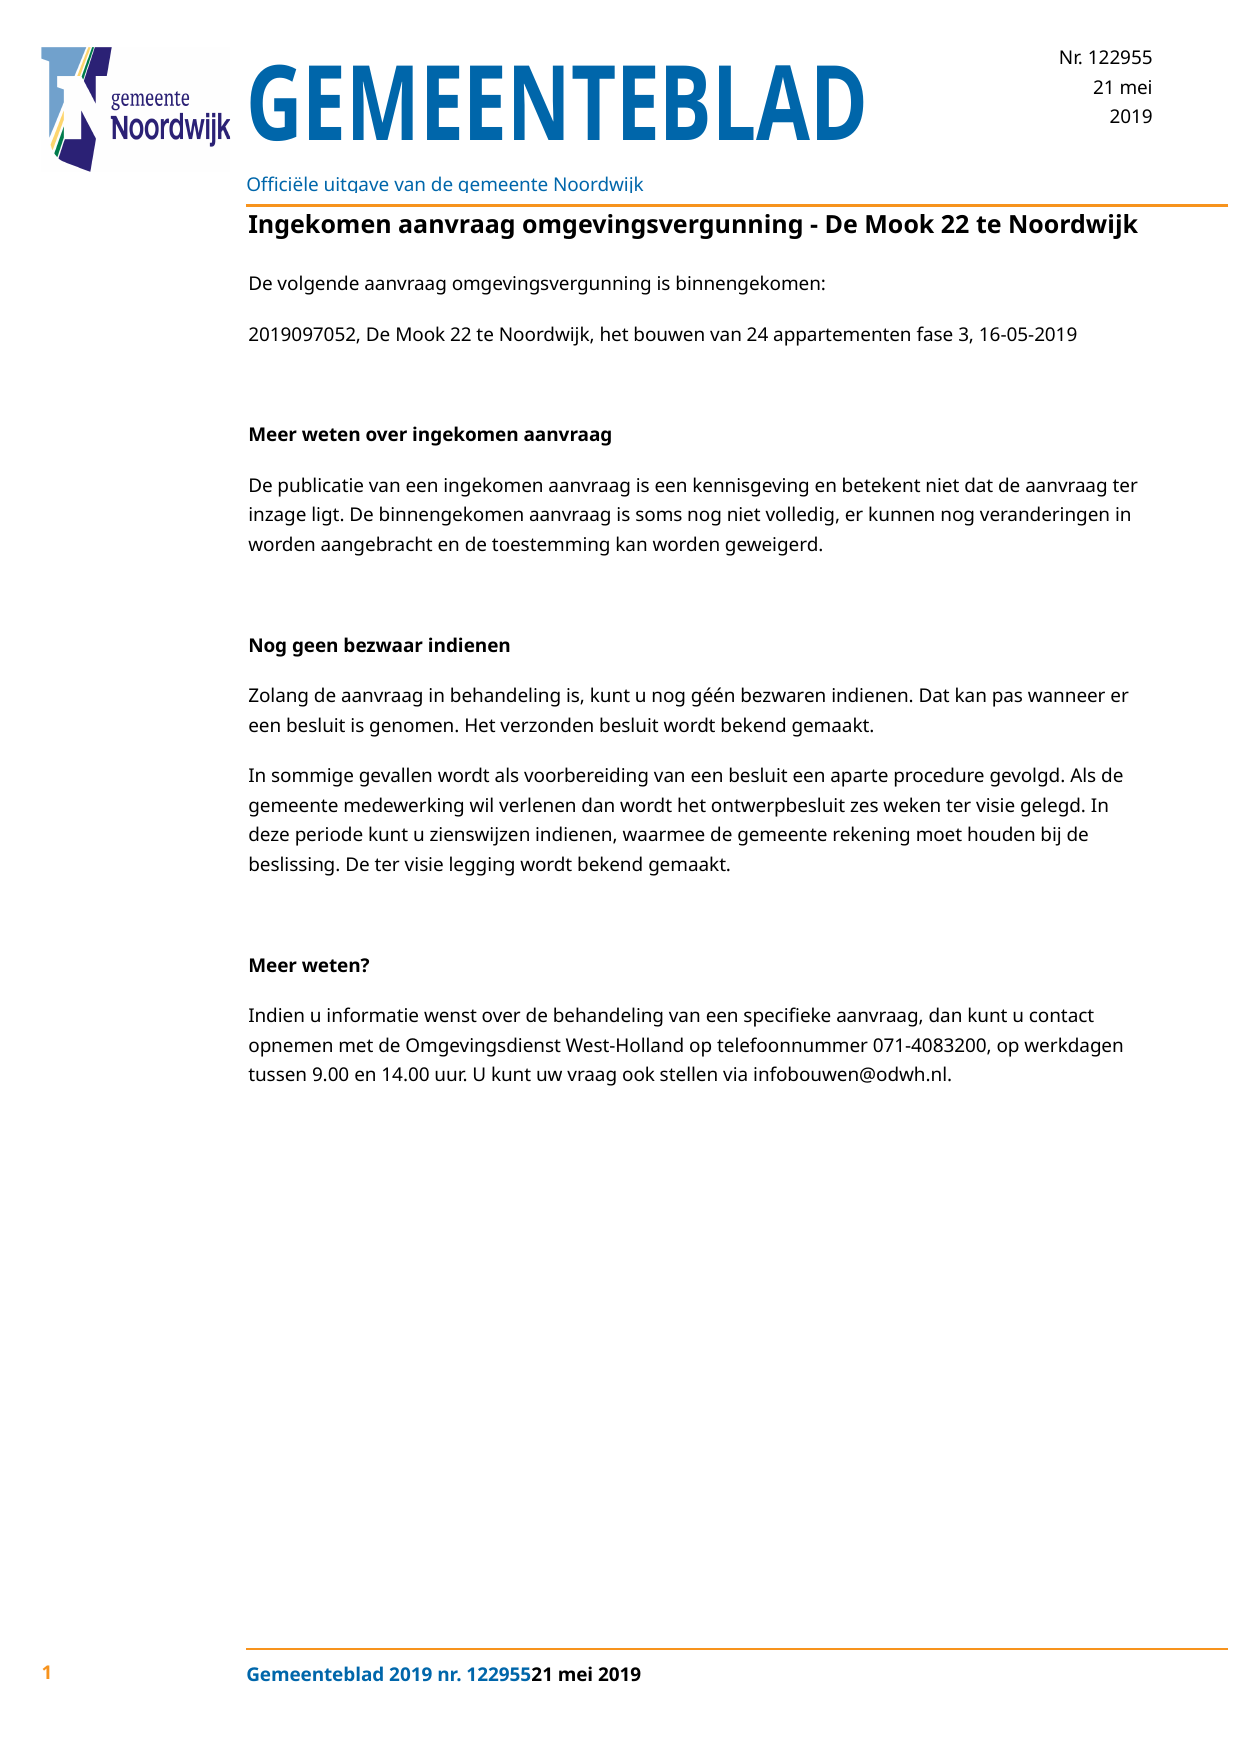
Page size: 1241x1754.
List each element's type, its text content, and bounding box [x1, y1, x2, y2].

text Meer weten? [248, 952, 1152, 978]
text De publicatie van een ingekomen aanvraag is een kennisgeving en betekent niet dat de aanvraag ter inzage ligt. De binnengekomen aanvraag is soms nog niet volledig, er kunnen nog veranderingen in worden aangebracht en de toestemming kan worden geweigerd. [248, 472, 1152, 557]
text 2019097052, De Mook 22 te Noordwijk, het bouwen van 24 appartementen fase 3, 16-05-2019 [248, 321, 1152, 346]
text Zolang de aanvraag in behandeling is, kunt u nog géén bezwaren indienen. Dat kan pas wanneer er een besluit is genomen. Het verzonden besluit wordt bekend gemaakt. [248, 682, 1152, 738]
text Ingekomen aanvraag omgevingsvergunning - De Mook 22 te Noordwijk [248, 207, 1152, 241]
text In sommige gevallen wordt als voorbereiding van een besluit een aparte procedure gevolgd. Als de gemeente medewerking wil verlenen dan wordt het ontwerpbesluit zes weken ter visie gelegd. In deze periode kunt u zienswijzen indienen, waarmee de gemeente rekening moet houden bij de beslissing. De ter visie legging wordt bekend gemaakt. [248, 762, 1152, 877]
text Meer weten over ingekomen aanvraag [248, 422, 1152, 447]
text De volgende aanvraag omgevingsvergunning is binnengekomen: [248, 270, 1152, 296]
text Indien u informatie wenst over de behandeling van een specifieke aanvraag, dan kunt u contact opnemen met de Omgevingsdienst West-Holland op telefoonnummer 071-4083200, op werkdagen tussen 9.00 en 14.00 uur. U kunt uw vraag ook stellen via infobouwen@odwh.nl. [248, 1002, 1152, 1087]
text Nog geen bezwaar indienen [248, 632, 1152, 658]
picture [41, 47, 231, 172]
